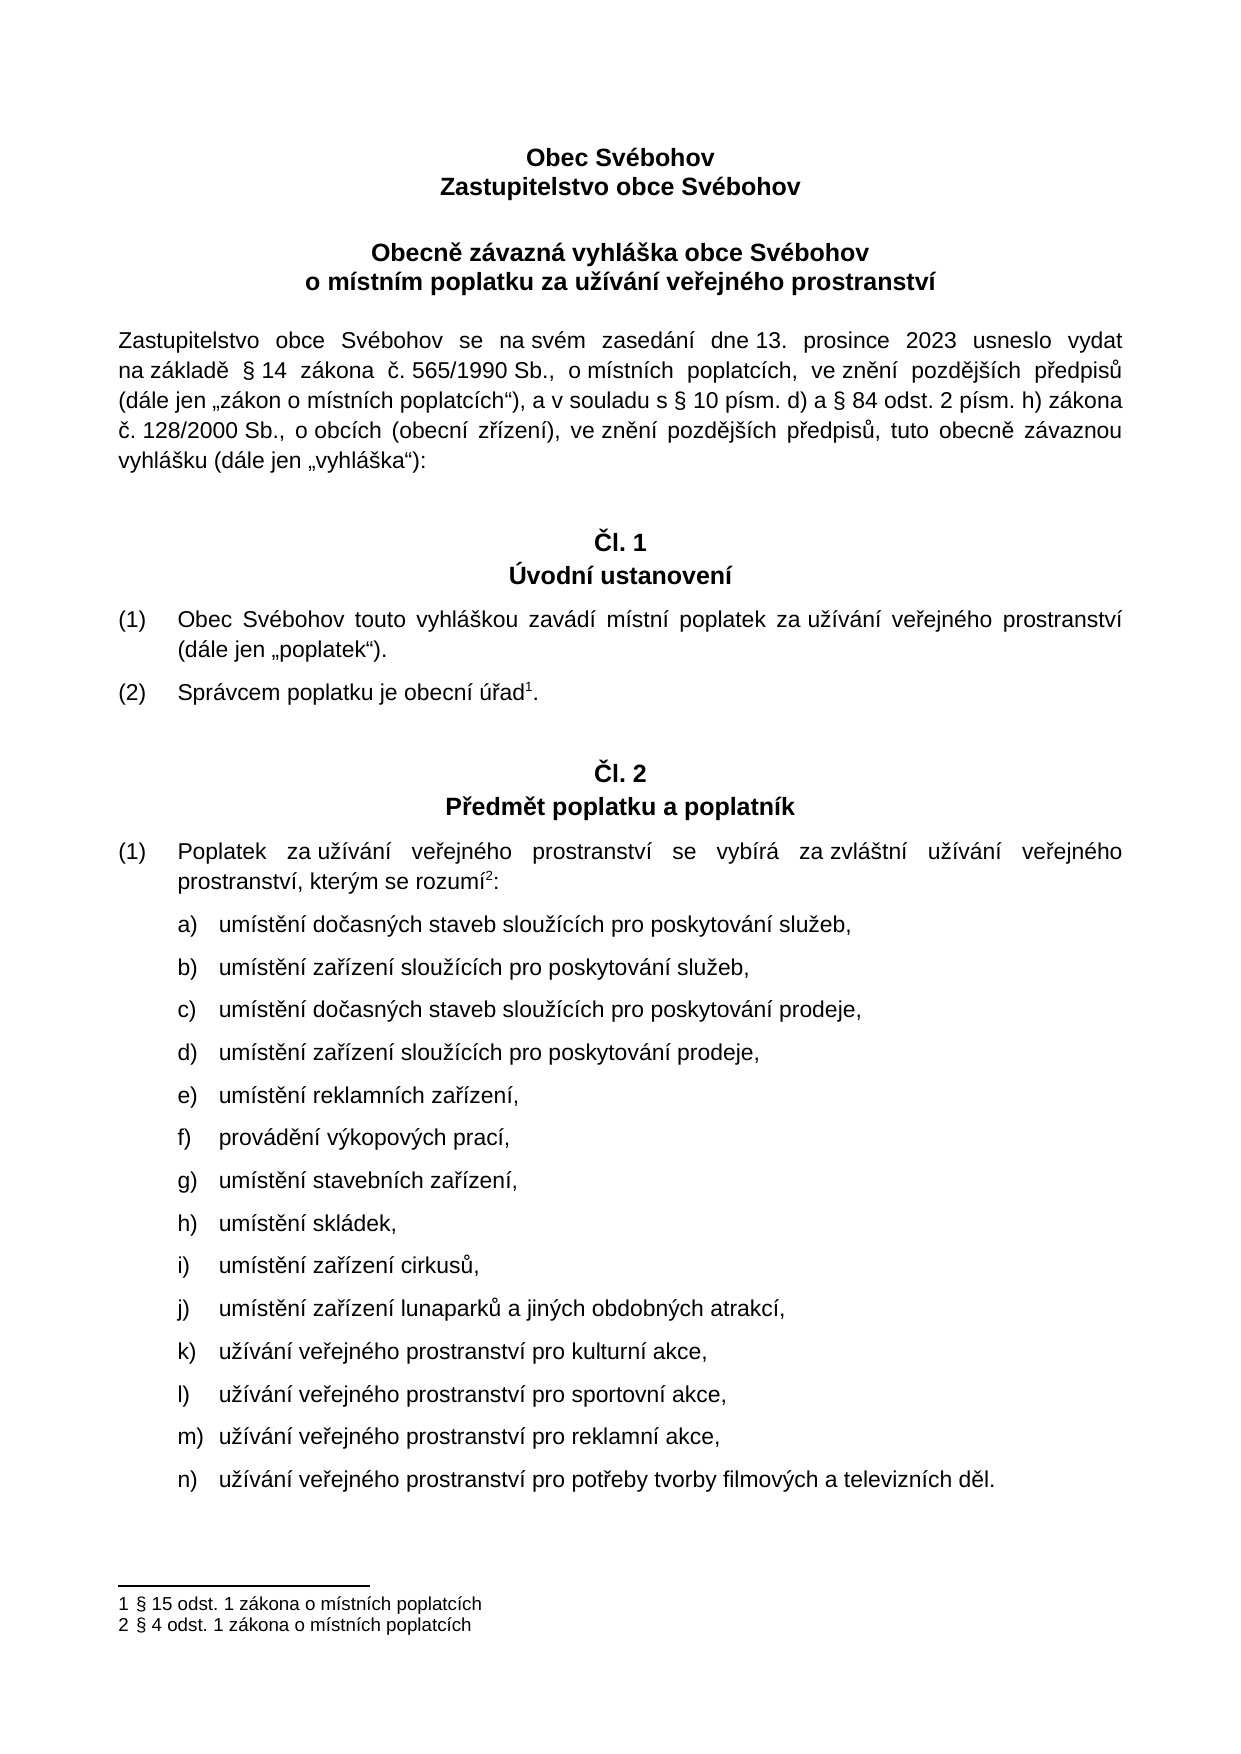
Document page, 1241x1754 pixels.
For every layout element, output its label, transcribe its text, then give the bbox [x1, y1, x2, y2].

list užívání veřejného prostranství pro reklamní akce, [177, 1423, 1122, 1450]
list užívání veřejného prostranství pro kulturní akce, [177, 1338, 1122, 1364]
list umístění zařízení sloužících pro poskytování služeb, [177, 953, 1122, 980]
list provádění výkopových prací, [177, 1124, 1122, 1151]
subtitle Čl. 2 Předmět poplatku a poplatník [118, 759, 1122, 821]
list § 15 odst. 1 zákona o místních poplatcích [118, 1592, 1122, 1614]
list § 4 odst. 1 zákona o místních poplatcích [118, 1614, 1122, 1635]
list umístění zařízení cirkusů, [177, 1252, 1122, 1279]
list užívání veřejného prostranství pro sportovní akce, [177, 1381, 1122, 1407]
list Poplatek za užívání veřejného prostranství se vybírá za zvláštní užívání veřejného prostranství, kterým se rozumí: [118, 838, 1122, 894]
list umístění reklamních zařízení, [177, 1082, 1122, 1108]
list Obec Svébohov touto vyhláškou zavádí místní poplatek za užívání veřejného prostranství (dále jen „poplatek“). [118, 606, 1122, 663]
subtitle Obecně závazná vyhláška obce Svébohov o místním poplatku za užívání veřejného prostranství [118, 238, 1122, 295]
list umístění dočasných staveb sloužících pro poskytování prodeje, [177, 996, 1122, 1023]
list umístění stavebních zařízení, [177, 1167, 1122, 1193]
list umístění dočasných staveb sloužících pro poskytování služeb, [177, 911, 1122, 937]
list umístění skládek, [177, 1210, 1122, 1236]
list umístění zařízení lunaparků a jiných obdobných atrakcí, [177, 1295, 1122, 1322]
list Správcem poplatku je obecní úřad. [118, 679, 1122, 706]
list umístění zařízení sloužících pro poskytování prodeje, [177, 1039, 1122, 1065]
title Obec Svébohov Zastupitelstvo obce Svébohov [118, 143, 1122, 201]
text Zastupitelstvo obce Svébohov se na svém zasedání dne 13. prosince 2023 usneslo vydat na základě § 14 zákona č. 565/1990 Sb., o místních poplatcích, ve znění pozdějších předpisů (dále jen „zákon o místních poplatcích“), a v souladu s § 10 písm. d) a § 84 odst. 2 písm. h) zákona č. 128/2000 Sb., o obcích (obecní zřízení), ve znění pozdějších předpisů, tuto obecně závaznou vyhlášku (dále jen „vyhláška“): [118, 327, 1122, 474]
list užívání veřejného prostranství pro potřeby tvorby filmových a televizních děl. [177, 1466, 1122, 1492]
subtitle Čl. 1 Úvodní ustanovení [118, 528, 1122, 589]
